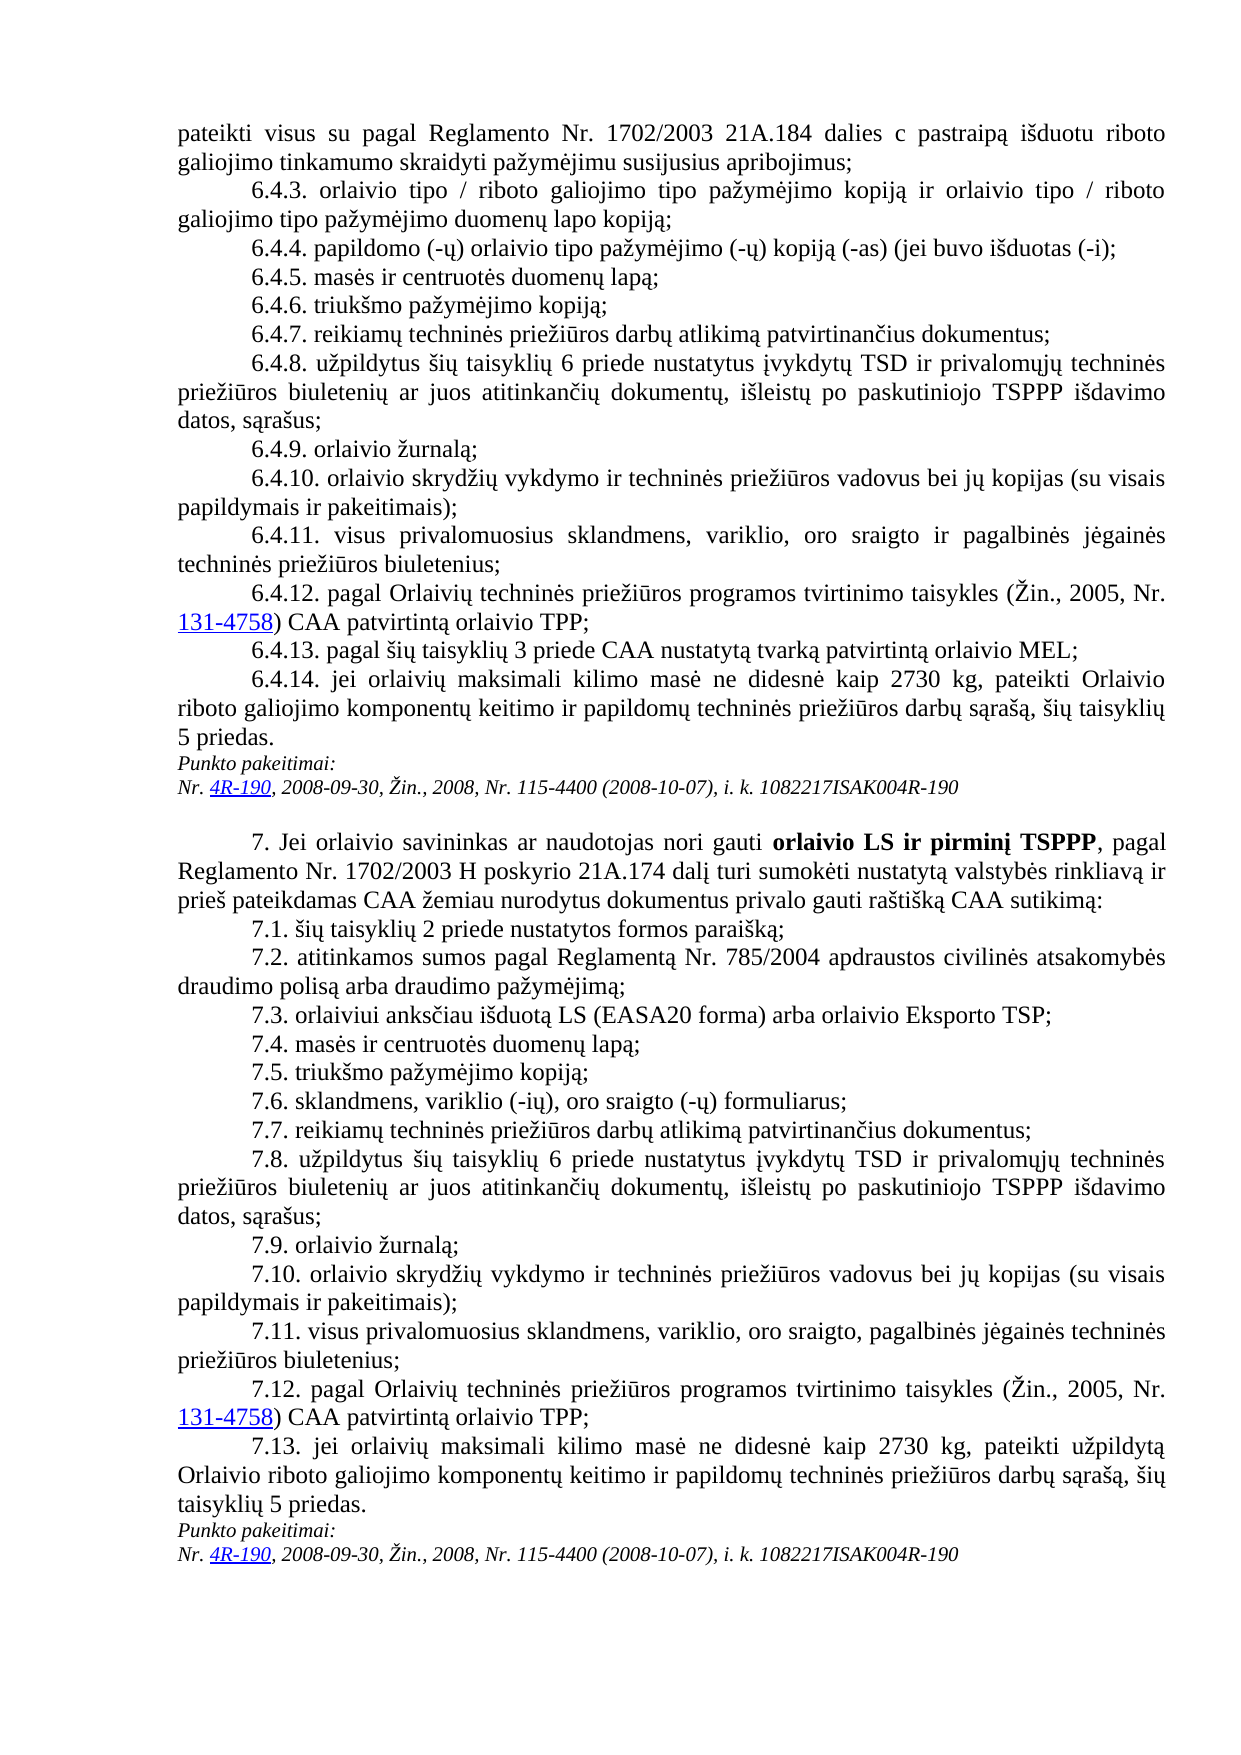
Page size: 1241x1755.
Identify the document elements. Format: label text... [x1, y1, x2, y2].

text pateikti visus su pagal Reglamento Nr. 1702/2003 21A.184 dalies c pastraipą išduotu riboto galiojimo tinkamumo skraidyti pažymėjimu susijusius apribojimus; [177, 118, 1166, 176]
text 6.4.11. visus privalomuosius sklandmens, variklio, oro sraigto ir pagalbinės jėgainės techninės priežiūros biuletenius; [177, 521, 1166, 578]
text 7.1. šių taisyklių 2 priede nustatytos formos paraišką; [177, 914, 1166, 942]
text 6.4.14. jei orlaivių maksimali kilimo masė ne didesnė kaip 2730 kg, pateikti Orlaivio riboto galiojimo komponentų keitimo ir papildomų techninės priežiūros darbų sąrašą, šių taisyklių 5 priedas. [177, 664, 1166, 751]
text 6.4.10. orlaivio skrydžių vykdymo ir techninės priežiūros vadovus bei jų kopijas (su visais papildymais ir pakeitimais); [177, 463, 1166, 521]
text 6.4.8. užpildytus šių taisyklių 6 priede nustatytus įvykdytų TSD ir privalomųjų techninės priežiūros biuletenių ar juos atitinkančių dokumentų, išleistų po paskutiniojo TSPPP išdavimo datos, sąrašus; [177, 348, 1166, 434]
text 6.4.7. reikiamų techninės priežiūros darbų atlikimą patvirtinančius dokumentus; [177, 319, 1166, 348]
text 7.9. orlaivio žurnalą; [177, 1230, 1166, 1259]
text 7.11. visus privalomuosius sklandmens, variklio, oro sraigto, pagalbinės jėgainės techninės priežiūros biuletenius; [177, 1316, 1166, 1374]
text 7.4. masės ir centruotės duomenų lapą; [177, 1029, 1166, 1057]
text 6.4.13. pagal šių taisyklių 3 priede CAA nustatytą tvarką patvirtintą orlaivio MEL; [177, 636, 1166, 664]
text 7.5. triukšmo pažymėjimo kopiją; [177, 1057, 1166, 1086]
text 7.8. užpildytus šių taisyklių 6 priede nustatytus įvykdytų TSD ir privalomųjų techninės priežiūros biuletenių ar juos atitinkančių dokumentų, išleistų po paskutiniojo TSPPP išdavimo datos, sąrašus; [177, 1144, 1166, 1230]
text 7. Jei orlaivio savininkas ar naudotojas nori gauti orlaivio LS ir pirminį TSPPP, pagal Reglamento Nr. 1702/2003 H poskyrio 21A.174 dalį turi sumokėti nustatytą valstybės rinkliavą ir prieš pateikdamas CAA žemiau nurodytus dokumentus privalo gauti raštišką CAA sutikimą: [177, 827, 1166, 914]
text 6.4.3. orlaivio tipo / riboto galiojimo tipo pažymėjimo kopiją ir orlaivio tipo / riboto galiojimo tipo pažymėjimo duomenų lapo kopiją; [177, 176, 1166, 233]
text Nr. 4R-190, 2008-09-30, Žin., 2008, Nr. 115-4400 (2008-10-07), i. k. 1082217ISAK004R-190 [177, 775, 1166, 799]
text Nr. 4R-190, 2008-09-30, Žin., 2008, Nr. 115-4400 (2008-10-07), i. k. 1082217ISAK004R-190 [177, 1542, 1166, 1566]
text Punkto pakeitimai: [177, 751, 1166, 775]
text 6.4.9. orlaivio žurnalą; [177, 434, 1166, 463]
text Punkto pakeitimai: [177, 1517, 1166, 1542]
text 6.4.6. triukšmo pažymėjimo kopiją; [177, 291, 1166, 319]
text 7.13. jei orlaivių maksimali kilimo masė ne didesnė kaip 2730 kg, pateikti užpildytą Orlaivio riboto galiojimo komponentų keitimo ir papildomų techninės priežiūros darbų sąrašą, šių taisyklių 5 priedas. [177, 1431, 1166, 1517]
text 7.2. atitinkamos sumos pagal Reglamentą Nr. 785/2004 apdraustos civilinės atsakomybės draudimo polisą arba draudimo pažymėjimą; [177, 942, 1166, 1000]
text 6.4.4. papildomo (-ų) orlaivio tipo pažymėjimo (-ų) kopiją (-as) (jei buvo išduotas (-i); [177, 233, 1166, 262]
text 6.4.12. pagal Orlaivių techninės priežiūros programos tvirtinimo taisykles (Žin., 2005, Nr. 131-4758) CAA patvirtintą orlaivio TPP; [177, 578, 1166, 636]
text 6.4.5. masės ir centruotės duomenų lapą; [177, 262, 1166, 291]
text 7.7. reikiamų techninės priežiūros darbų atlikimą patvirtinančius dokumentus; [177, 1115, 1166, 1144]
text 7.10. orlaivio skrydžių vykdymo ir techninės priežiūros vadovus bei jų kopijas (su visais papildymais ir pakeitimais); [177, 1259, 1166, 1316]
text 7.12. pagal Orlaivių techninės priežiūros programos tvirtinimo taisykles (Žin., 2005, Nr. 131-4758) CAA patvirtintą orlaivio TPP; [177, 1374, 1166, 1431]
text 7.3. orlaiviui anksčiau išduotą LS (EASA20 forma) arba orlaivio Eksporto TSP; [177, 1000, 1166, 1029]
text 7.6. sklandmens, variklio (-ių), oro sraigto (-ų) formuliarus; [177, 1086, 1166, 1115]
